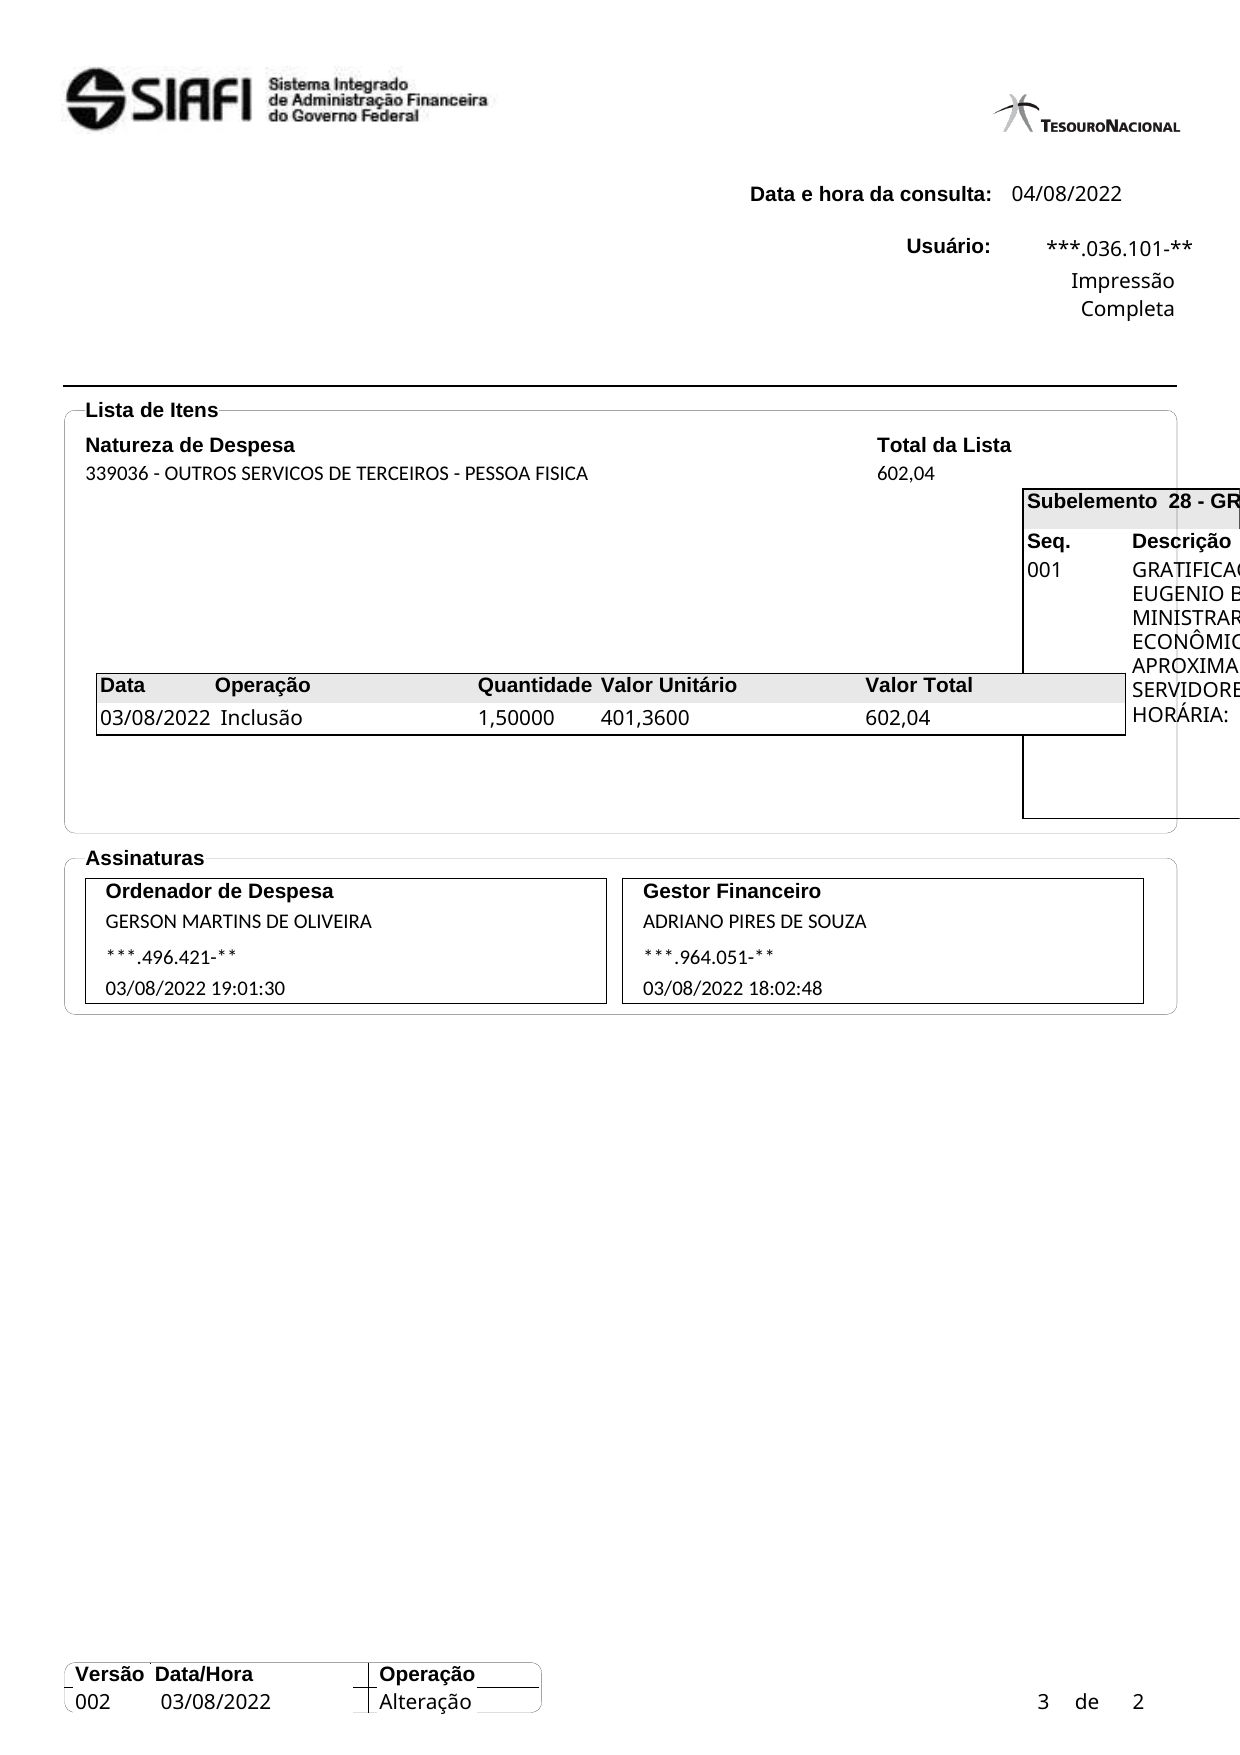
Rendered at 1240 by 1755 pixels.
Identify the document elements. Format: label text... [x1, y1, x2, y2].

table_header Data Operação [97, 674, 394, 703]
table_cell Descrição [1101, 529, 1176, 557]
table_cell SERVIDORES, ESTAGIÁRIOS E PÚBLICO EXTERNO. CARGA [1178, 680, 1240, 704]
table_cell EUGENIO BATTESINI, PROCURADOR FEDERAL DA AGU, PARA [1101, 584, 1176, 608]
table_cell ECONÔMICA DO DIREITO, NO DIA 05 DE AGOSTO DE 2022, PARA [1101, 632, 1176, 656]
table_header Subelemento 28 - GRATIFICACAO POR ENCARGO DE CURSO E CONCURSO - GECC [1024, 490, 1176, 529]
table_cell [1024, 656, 1101, 673]
table_cell MINISTRAR PALESTRA NO WORKSHOP ONLINE: ANÁLISE [1178, 608, 1240, 632]
table_cell GRATIFICAÇÃO POR ENCARGO DE CURSO AO INSTRUTOR [1101, 557, 1176, 584]
table_header Valor Total [801, 674, 1125, 703]
table_cell GRATIFICAÇÃO POR ENCARGO DE CURSO AO INSTRUTOR [1178, 557, 1240, 584]
table_cell Descrição [1178, 529, 1240, 557]
table_header Valor Unitário [596, 674, 801, 703]
table_cell 602,04 [801, 704, 1125, 734]
table_cell [1024, 608, 1101, 632]
table_cell SERVIDORES, ESTAGIÁRIOS E PÚBLICO EXTERNO. CARGA [1126, 680, 1176, 704]
table_header Subelemento 28 - GRATIFICACAO POR ENCARGO DE CURSO E CONCURSO - GECC [1178, 490, 1239, 529]
text Impressão Completa [995, 266, 1175, 323]
subtitle Usuário: [58, 234, 991, 258]
table_cell [1024, 632, 1101, 656]
table_cell HORÁRIA: 7 HORAS/AULA. [1101, 704, 1176, 817]
table_cell APROXIMADAMENTE 80 PARTICIPANTES DENTRE MAGISTRADOS, [1101, 656, 1176, 680]
table_cell Seq. [1024, 529, 1101, 557]
table_cell ECONÔMICA DO DIREITO, NO DIA 05 DE AGOSTO DE 2022, PARA [1178, 632, 1240, 656]
table_cell 401,3600 [596, 704, 801, 734]
table_cell HORÁRIA: 7 HORAS/AULA. [1178, 704, 1240, 817]
table_cell MINISTRAR PALESTRA NO WORKSHOP ONLINE: ANÁLISE [1101, 608, 1176, 632]
table_cell 001 [1024, 557, 1101, 584]
table_cell 03/08/2022 Inclusão [97, 704, 394, 734]
table_header Quantidade [394, 674, 596, 703]
table_cell [1024, 736, 1101, 817]
table_cell APROXIMADAMENTE 80 PARTICIPANTES DENTRE MAGISTRADOS, [1178, 656, 1240, 680]
table_cell [1024, 584, 1101, 608]
table_cell 1,50000 [394, 704, 596, 734]
text ***.036.101-** [1046, 234, 1239, 263]
table_cell EUGENIO BATTESINI, PROCURADOR FEDERAL DA AGU, PARA [1178, 584, 1240, 608]
